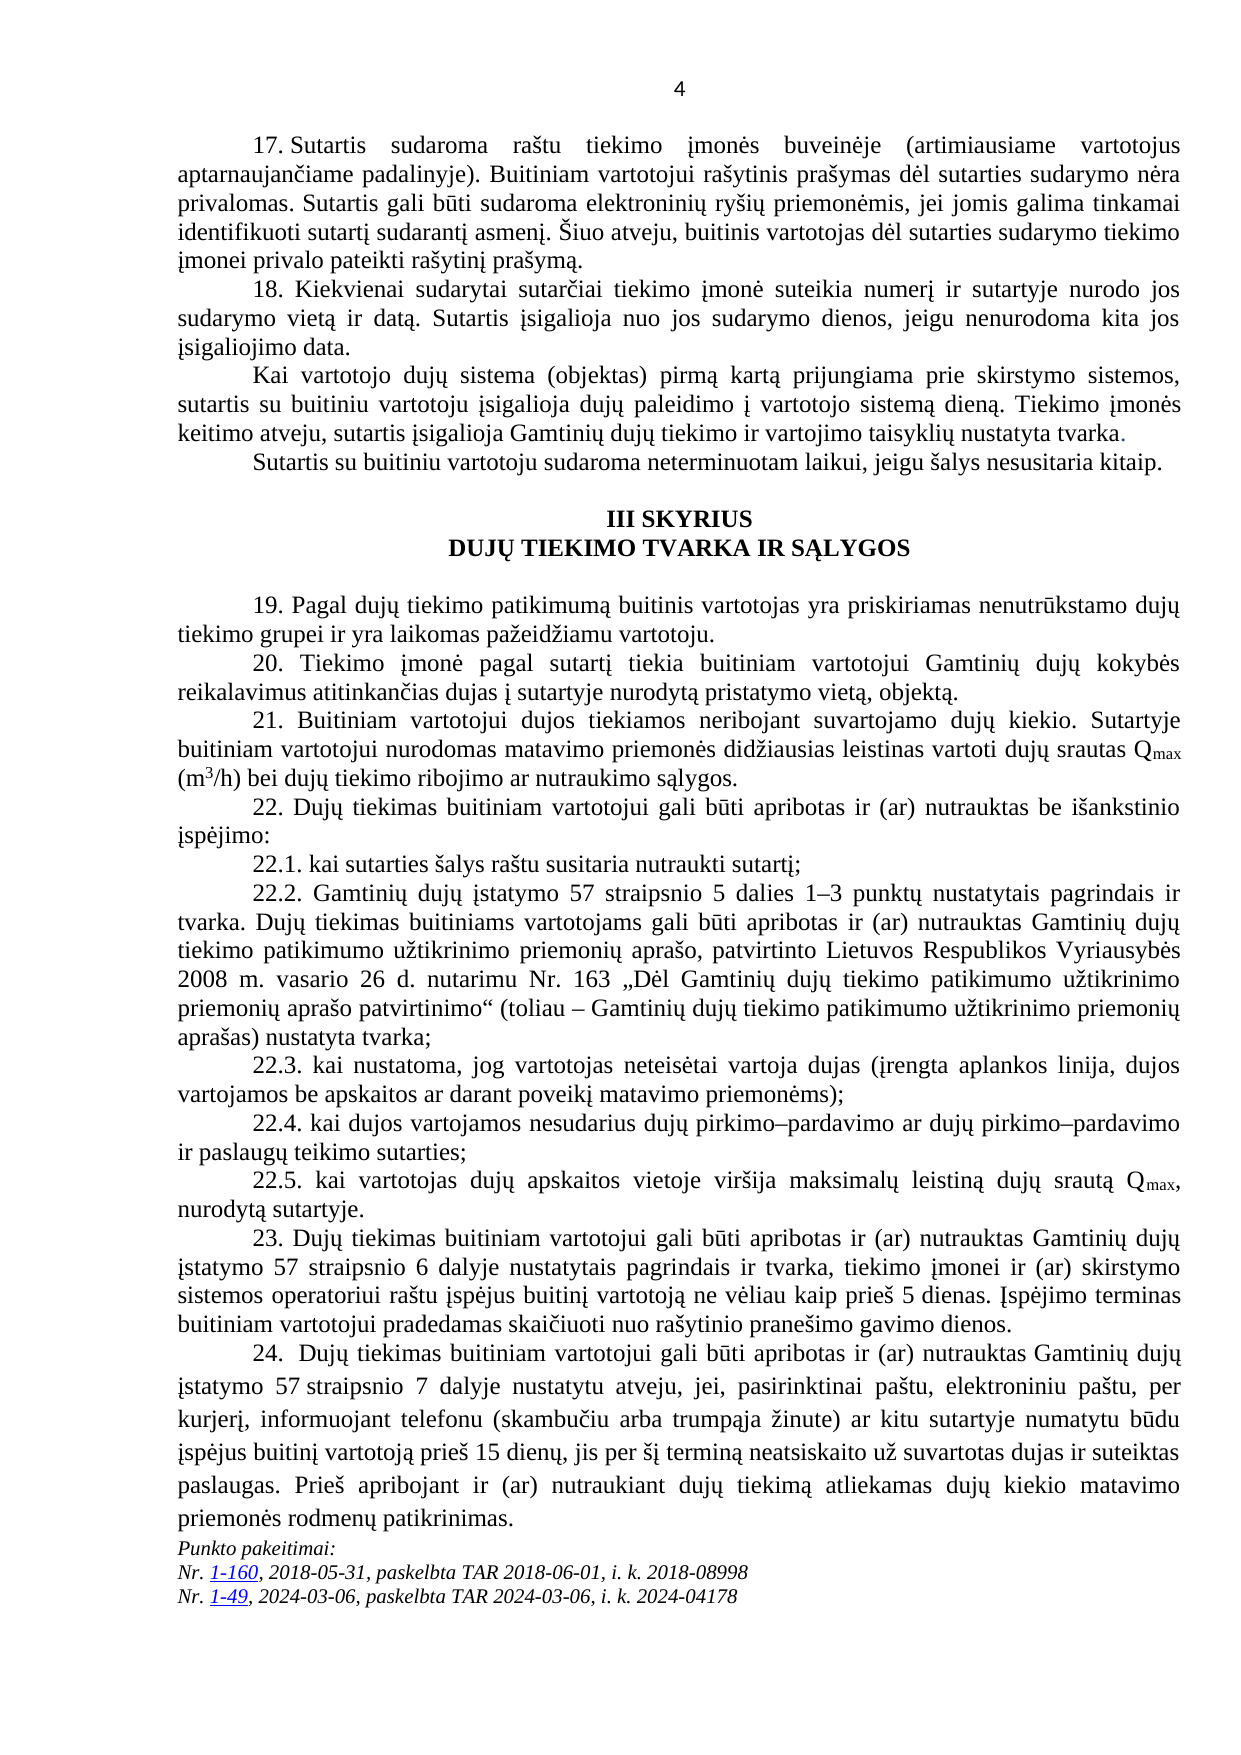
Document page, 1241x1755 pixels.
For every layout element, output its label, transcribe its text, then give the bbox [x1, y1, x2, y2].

text 23. Dujų tiekimas buitiniam vartotojui gali būti apribotas ir (ar) nutrauktas Gamtinių dujų įstatymo 57 straipsnio 6 dalyje nustatytais pagrindais ir tvarka, tiekimo įmonei ir (ar) skirstymo sistemos operatoriui raštu įspėjus buitinį vartotoją ne vėliau kaip prieš 5 dienas. Įspėjimo terminas buitiniam vartotojui pradedamas skaičiuoti nuo rašytinio pranešimo gavimo dienos. [177, 1223, 1181, 1338]
text 22.4. kai dujos vartojamos nesudarius dujų pirkimo–pardavimo ar dujų pirkimo–pardavimo ir paslaugų teikimo sutarties; [177, 1108, 1181, 1166]
text 20. Tiekimo įmonė pagal sutartį tiekia buitiniam vartotojui Gamtinių dujų kokybės reikalavimus atitinkančias dujas į sutartyje nurodytą pristatymo vietą, objektą. [177, 648, 1181, 706]
text Sutartis su buitiniu vartotoju sudaroma neterminuotam laikui, jeigu šalys nesusitaria kitaip. [177, 447, 1181, 476]
text 18. Kiekvienai sudarytai sutarčiai tiekimo įmonė suteikia numerį ir sutartyje nurodo jos sudarymo vietą ir datą. Sutartis įsigalioja nuo jos sudarymo dienos, jeigu nenurodoma kita jos įsigaliojimo data. [177, 274, 1181, 361]
text 24. Dujų tiekimas buitiniam vartotojui gali būti apribotas ir (ar) nutrauktas Gamtinių dujų įstatymo 57 straipsnio 7 dalyje nustatytu atveju, jei, pasirinktinai paštu, elektroniniu paštu, per kurjerį, informuojant telefonu (skambučiu arba trumpąja žinute) ar kitu sutartyje numatytu būdu įspėjus buitinį vartotoją prieš 15 dienų, jis per šį terminą neatsiskaito už suvartotas dujas ir suteiktas paslaugas. Prieš apribojant ir (ar) nutraukiant dujų tiekimą atliekamas dujų kiekio matavimo priemonės rodmenų patikrinimas. [177, 1338, 1181, 1532]
text DUJŲ TIEKIMO TVARKA IR SĄLYGOS [177, 533, 1181, 562]
text Nr. 1-160, 2018-05-31, paskelbta TAR 2018-06-01, i. k. 2018-08998 [177, 1560, 1181, 1584]
text Punkto pakeitimai: [177, 1536, 1181, 1560]
text 22. Dujų tiekimas buitiniam vartotojui gali būti apribotas ir (ar) nutrauktas be išankstinio įspėjimo: [177, 792, 1181, 849]
text Nr. 1-49, 2024-03-06, paskelbta TAR 2024-03-06, i. k. 2024-04178 [177, 1584, 1181, 1608]
text 22.2. Gamtinių dujų įstatymo 57 straipsnio 5 dalies 1–3 punktų nustatytais pagrindais ir tvarka. Dujų tiekimas buitiniams vartotojams gali būti apribotas ir (ar) nutrauktas Gamtinių dujų tiekimo patikimumo užtikrinimo priemonių aprašo, patvirtinto Lietuvos Respublikos Vyriausybės 2008 m. vasario 26 d. nutarimu Nr. 163 „Dėl Gamtinių dujų tiekimo patikimumo užtikrinimo priemonių aprašo patvirtinimo“ (toliau – Gamtinių dujų tiekimo patikimumo užtikrinimo priemonių aprašas) nustatyta tvarka; [177, 878, 1181, 1051]
text III SKYRIUS [177, 504, 1181, 533]
text 22.1. kai sutarties šalys raštu susitaria nutraukti sutartį; [177, 849, 1181, 878]
text 22.3. kai nustatoma, jog vartotojas neteisėtai vartoja dujas (įrengta aplankos linija, dujos vartojamos be apskaitos ar darant poveikį matavimo priemonėms); [177, 1051, 1181, 1108]
text 21. Buitiniam vartotojui dujos tiekiamos neribojant suvartojamo dujų kiekio. Sutartyje buitiniam vartotojui nurodomas matavimo priemonės didžiausias leistinas vartoti dujų srautas Qmax (m3/h) bei dujų tiekimo ribojimo ar nutraukimo sąlygos. [177, 706, 1181, 792]
text 19. Pagal dujų tiekimo patikimumą buitinis vartotojas yra priskiriamas nenutrūkstamo dujų tiekimo grupei ir yra laikomas pažeidžiamu vartotoju. [177, 591, 1181, 648]
text 22.5. kai vartotojas dujų apskaitos vietoje viršija maksimalų leistiną dujų srautą Qmax, nurodytą sutartyje. [177, 1166, 1181, 1223]
text 17. Sutartis sudaroma raštu tiekimo įmonės buveinėje (artimiausiame vartotojus aptarnaujančiame padalinyje). Buitiniam vartotojui rašytinis prašymas dėl sutarties sudarymo nėra privalomas. Sutartis gali būti sudaroma elektroninių ryšių priemonėmis, jei jomis galima tinkamai identifikuoti sutartį sudarantį asmenį. Šiuo atveju, buitinis vartotojas dėl sutarties sudarymo tiekimo įmonei privalo pateikti rašytinį prašymą. [177, 131, 1181, 274]
text Kai vartotojo dujų sistema (objektas) pirmą kartą prijungiama prie skirstymo sistemos, sutartis su buitiniu vartotoju įsigalioja dujų paleidimo į vartotojo sistemą dieną. Tiekimo įmonės keitimo atveju, sutartis įsigalioja Gamtinių dujų tiekimo ir vartojimo taisyklių nustatyta tvarka. [177, 361, 1181, 447]
